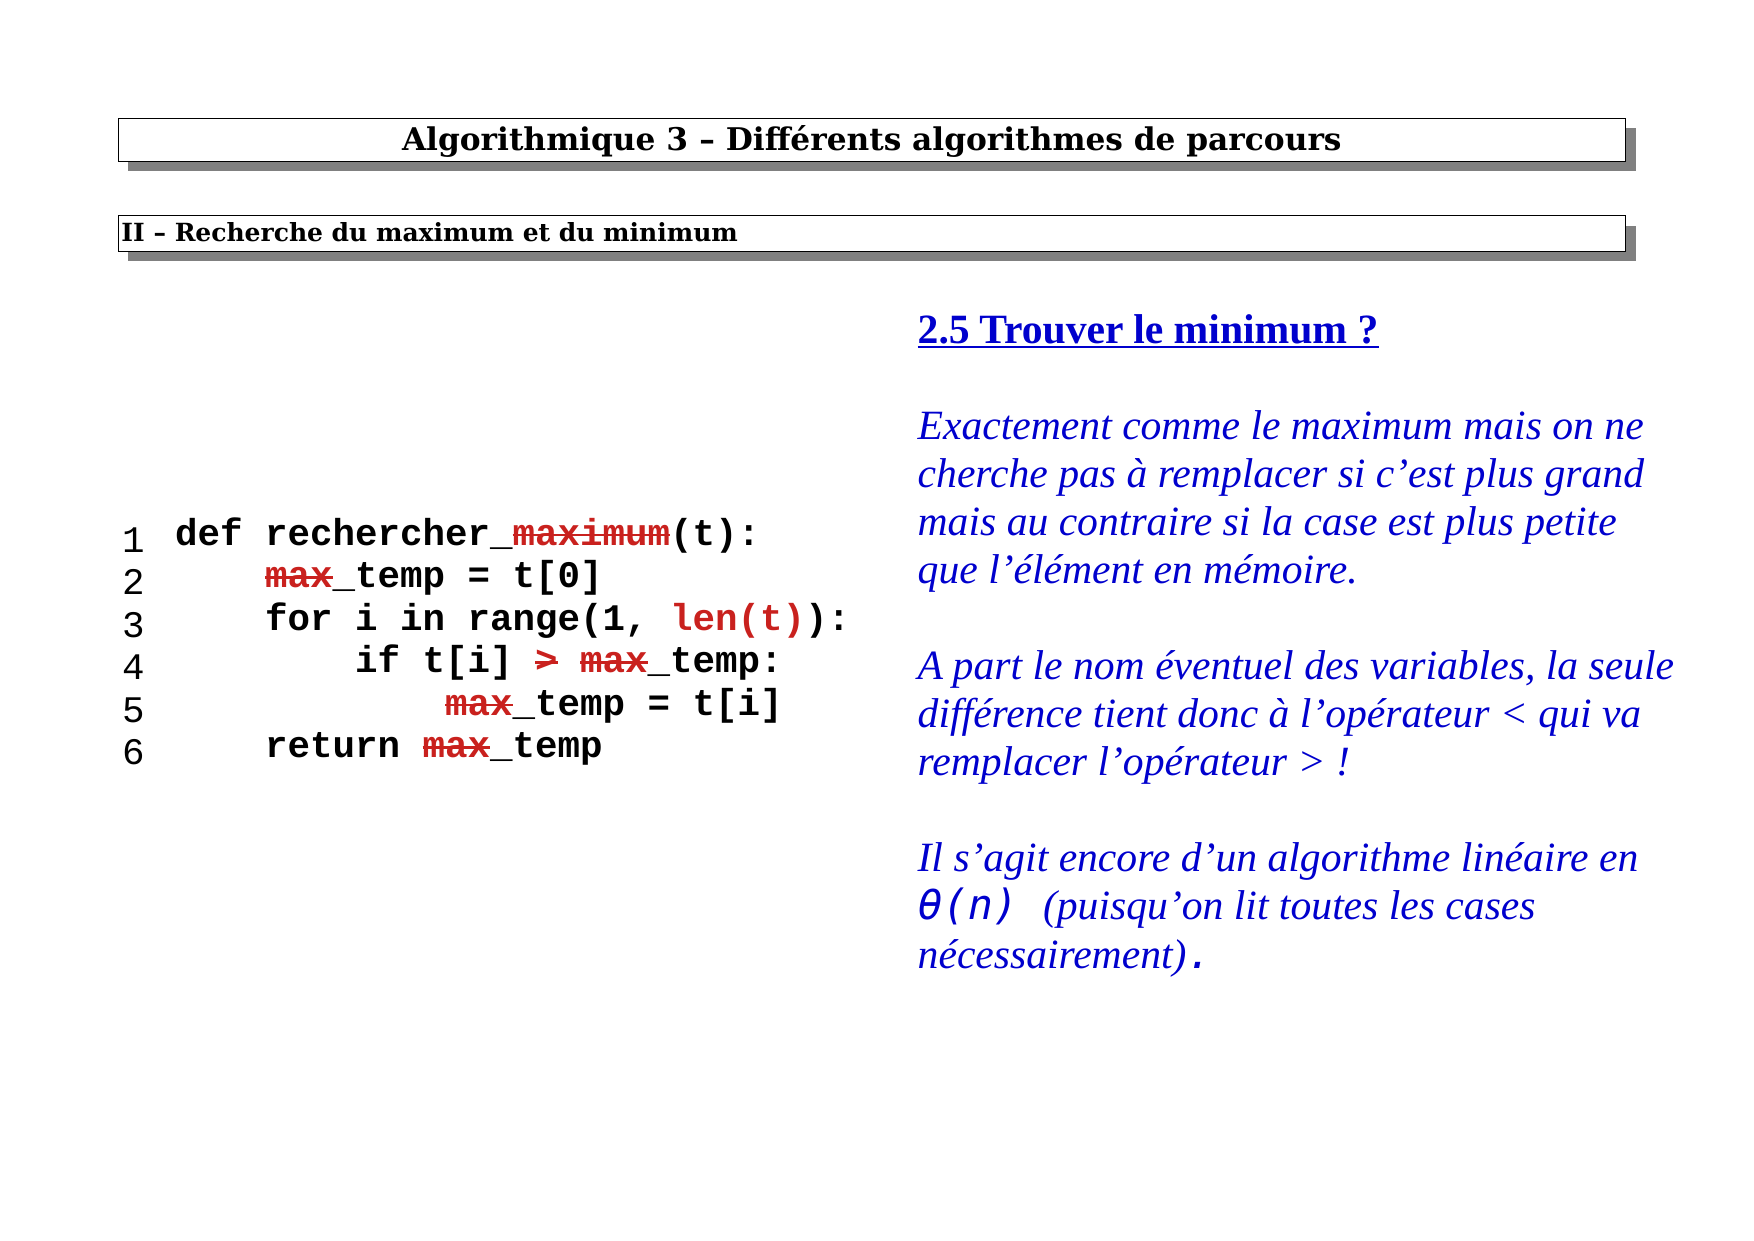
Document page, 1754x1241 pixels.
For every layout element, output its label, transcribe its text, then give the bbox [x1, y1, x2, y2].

table_header def rechercher_maximum(t): max_temp = t[0] for i in range(1, len(t)): if t[i] > max_temp: max_temp = t[i] return max_temp [172, 511, 1228, 814]
table_header [172, 347, 1228, 414]
subtitle II – Recherche du maximum et du minimum [119, 216, 1625, 251]
title Algorithmique 3 – Différents algorithmes de parcours [119, 119, 1625, 161]
table_header 1 2 3 4 5 6 [119, 511, 172, 814]
table_header [119, 347, 172, 414]
